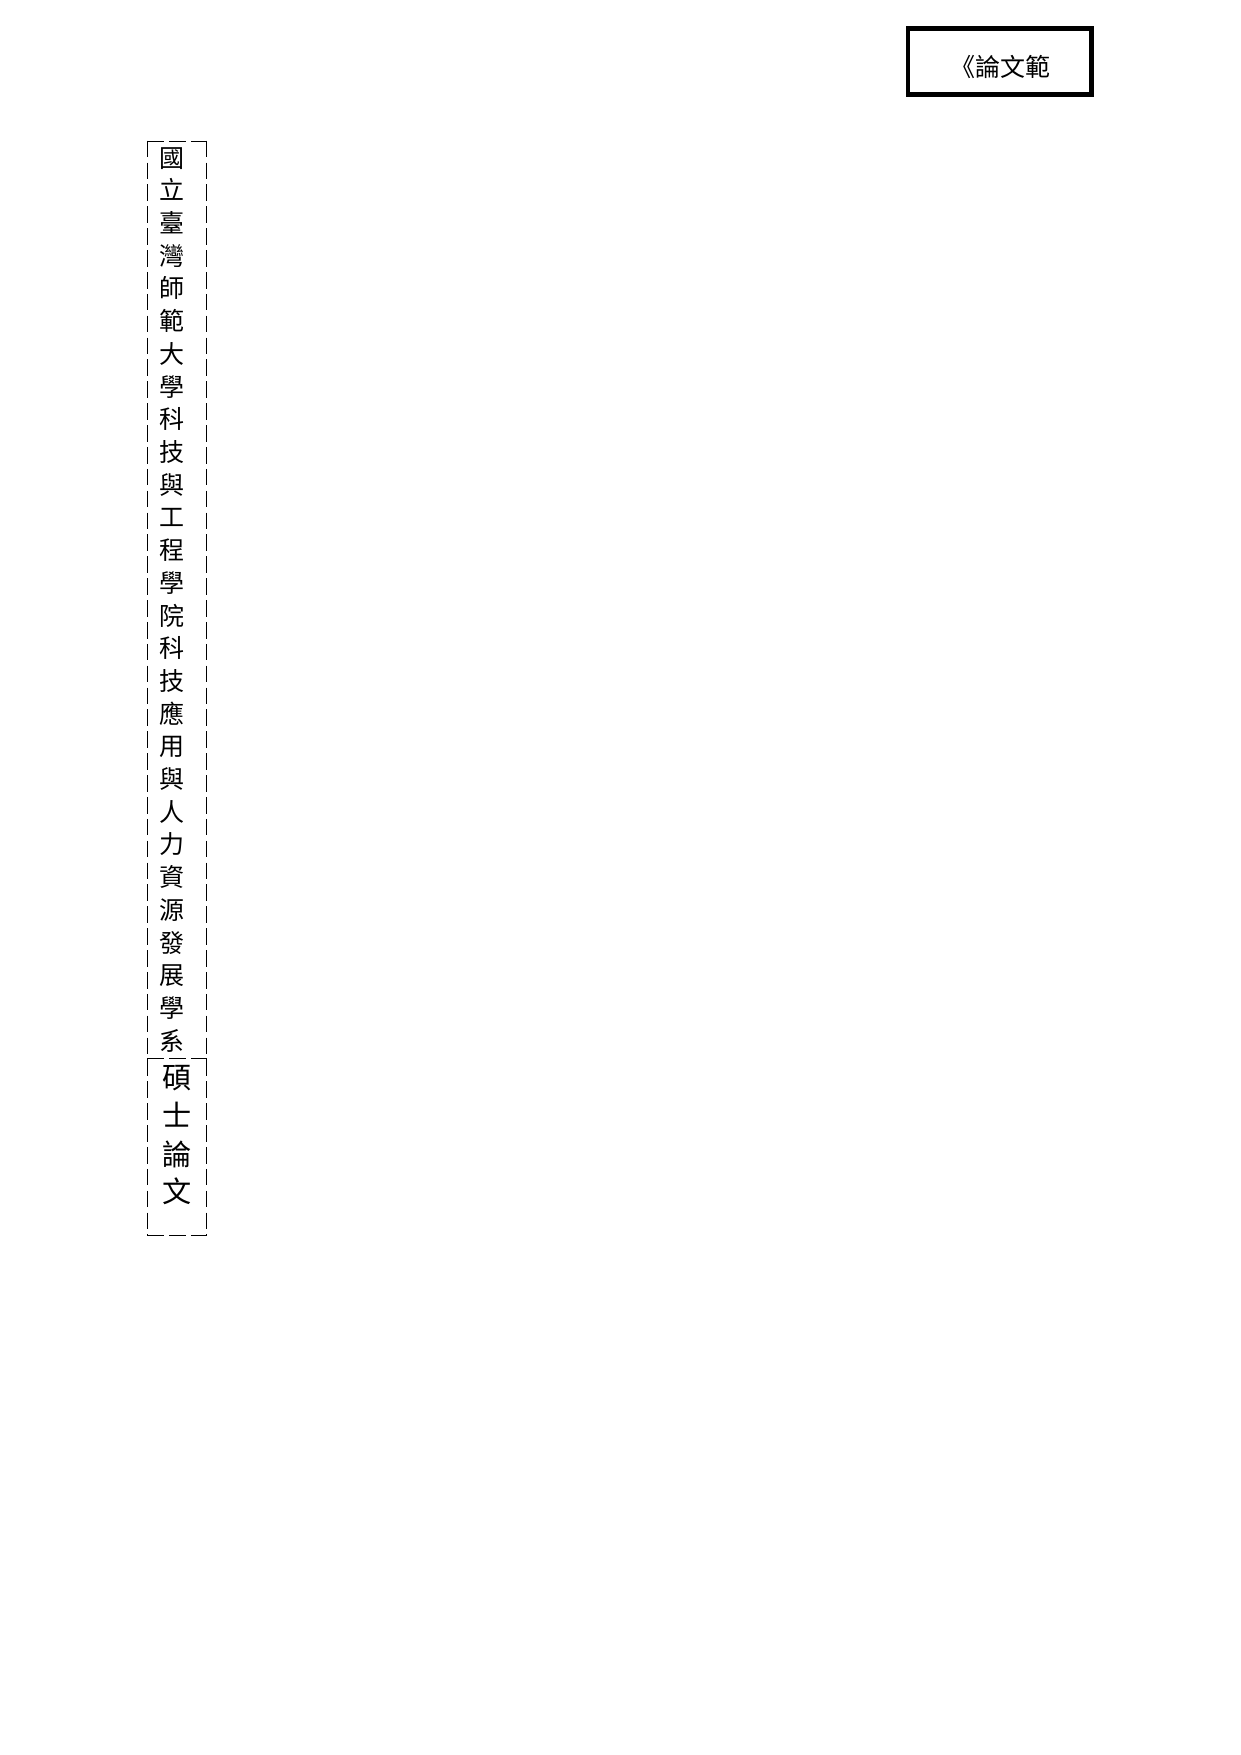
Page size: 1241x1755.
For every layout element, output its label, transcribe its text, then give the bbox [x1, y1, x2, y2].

table_cell 碩 士 論 文 [148, 1211, 207, 1234]
table_header 國立臺灣師範大學科技與工程學院 科技應用與人力資源發展學系 [148, 141, 207, 1057]
text 《論文範例》 [925, 47, 1074, 85]
